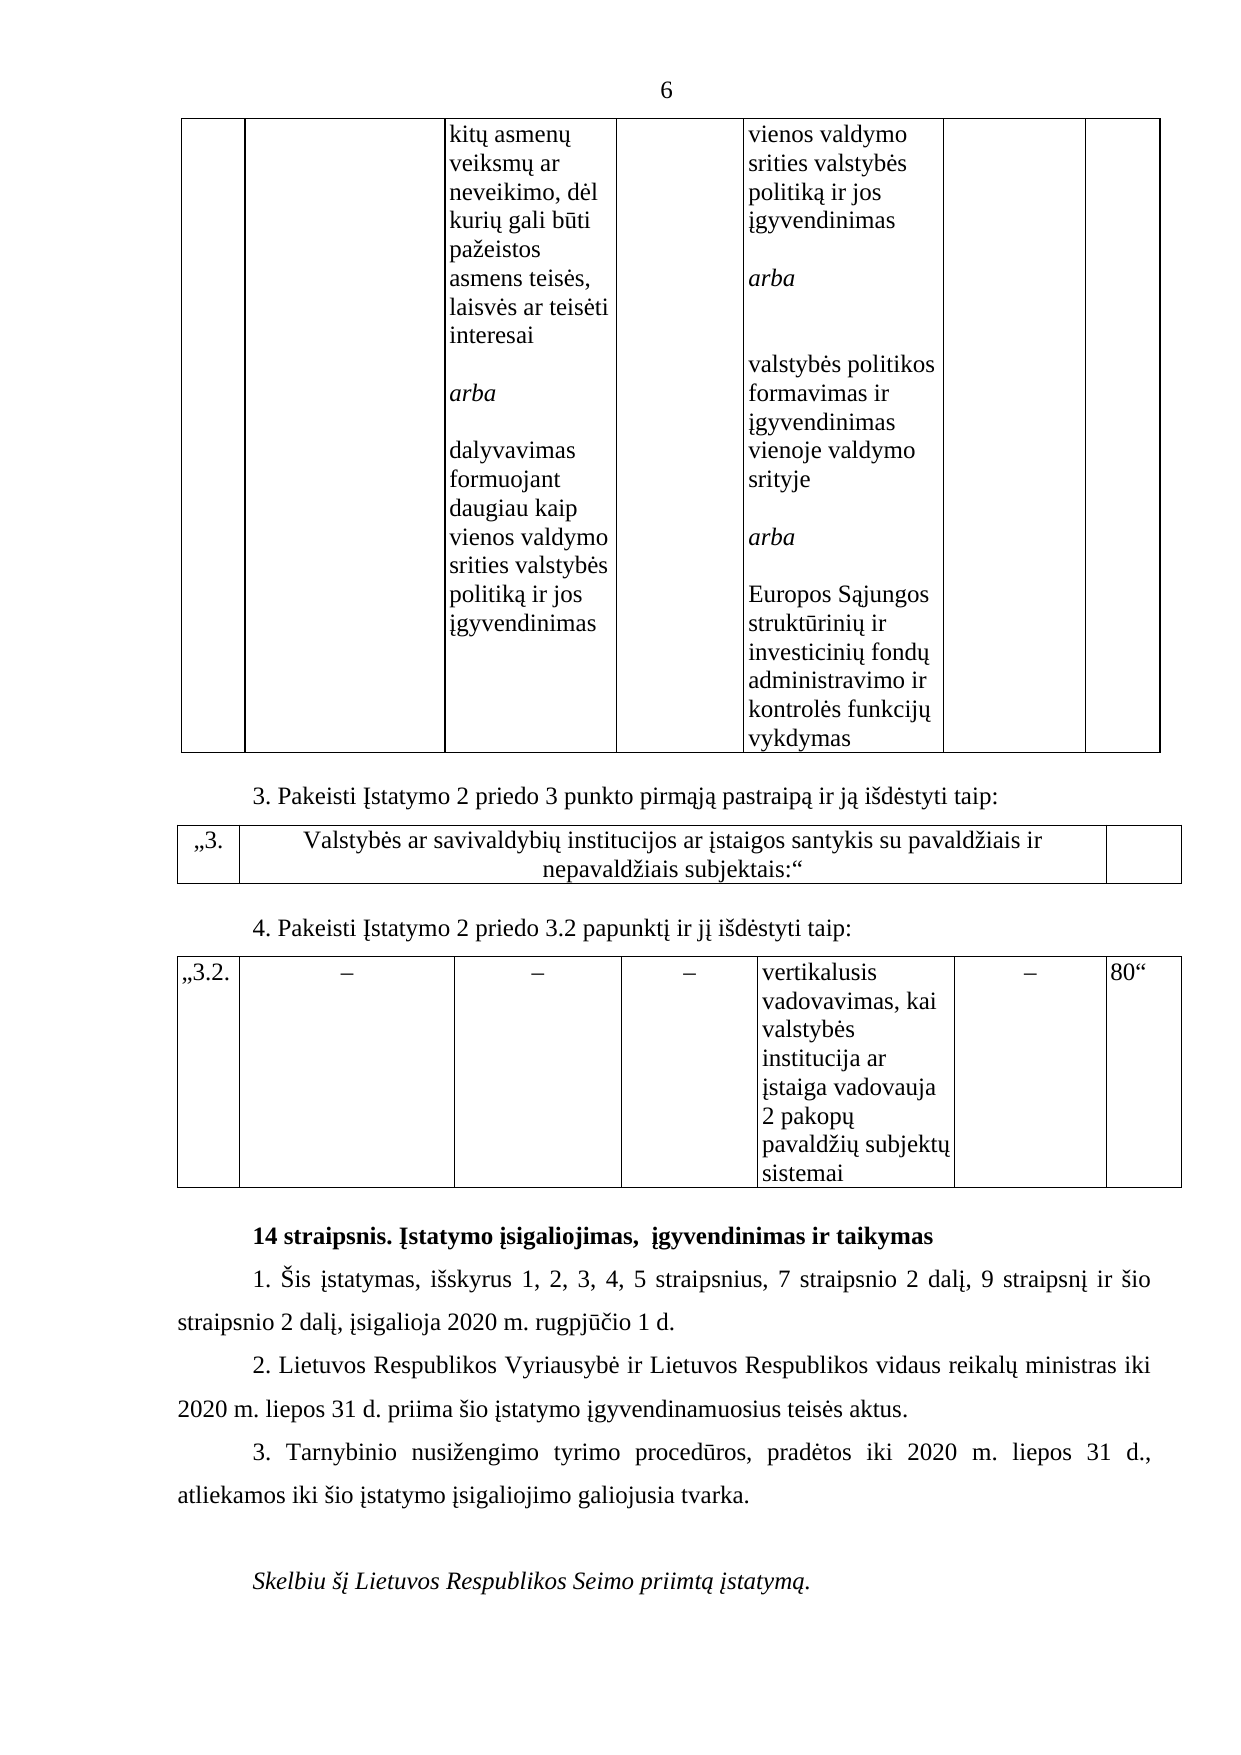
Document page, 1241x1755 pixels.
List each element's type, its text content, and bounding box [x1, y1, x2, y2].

table_header 80“ [1107, 957, 1181, 1187]
table_header Valstybės ar savivaldybių institucijos ar įstaigos santykis su pavaldžiais ir nepavaldžiais subjektais:“ [240, 826, 1106, 883]
text 3. Pakeisti Įstatymo 2 priedo 3 punkto pirmąją pastraipą ir ją išdėstyti taip: [177, 781, 1152, 810]
text Skelbiu šį Lietuvos Respublikos Seimo priimtą įstatymą. [177, 1566, 1152, 1595]
table_header [182, 119, 244, 752]
table_header „3. [178, 826, 239, 883]
table_header – [622, 957, 757, 1187]
text 3. Tarnybinio nusižengimo tyrimo procedūros, pradėtos iki 2020 m. liepos 31 d., atliekamos iki šio įstatymo įsigaliojimo galiojusia tvarka. [177, 1437, 1152, 1509]
table_header – [240, 957, 454, 1187]
text 2. Lietuvos Respublikos Vyriausybė ir Lietuvos Respublikos vidaus reikalų ministras iki 2020 m. liepos 31 d. priima šio įstatymo įgyvendinamuosius teisės aktus. [177, 1351, 1152, 1422]
table_header [1107, 826, 1181, 883]
text 4. Pakeisti Įstatymo 2 priedo 3.2 papunktį ir jį išdėstyti taip: [177, 913, 1152, 942]
table_header – [955, 957, 1106, 1187]
text 14 straipsnis. Įstatymo įsigaliojimas, įgyvendinimas ir taikymas [177, 1221, 1152, 1250]
table_header [944, 119, 1085, 752]
table_header [617, 119, 743, 752]
text 1. Šis įstatymas, išskyrus 1, 2, 3, 4, 5 straipsnius, 7 straipsnio 2 dalį, 9 straipsnį ir šio straipsnio 2 dalį, įsigalioja 2020 m. rugpjūčio 1 d. [177, 1264, 1152, 1336]
table_header vienos valdymo srities valstybės politiką ir jos įgyvendinimas arba valstybės politikos formavimas ir įgyvendinimas vienoje valdymo srityje arba Europos Sąjungos struktūrinių ir investicinių fondų administravimo ir kontrolės funkcijų vykdymas [744, 119, 943, 752]
table_header – [455, 957, 621, 1187]
table_header [246, 119, 444, 752]
table_header kitų asmenų veiksmų ar neveikimo, dėl kurių gali būti pažeistos asmens teisės, laisvės ar teisėti interesai arba dalyvavimas formuojant daugiau kaip vienos valdymo srities valstybės politiką ir jos įgyvendinimas [446, 119, 616, 752]
table_header vertikalusis vadovavimas, kai valstybės institucija ar įstaiga vadovauja 2 pakopų pavaldžių subjektų sistemai [758, 957, 954, 1187]
table_header „3.2. [178, 957, 239, 1187]
table_header [1086, 119, 1159, 752]
